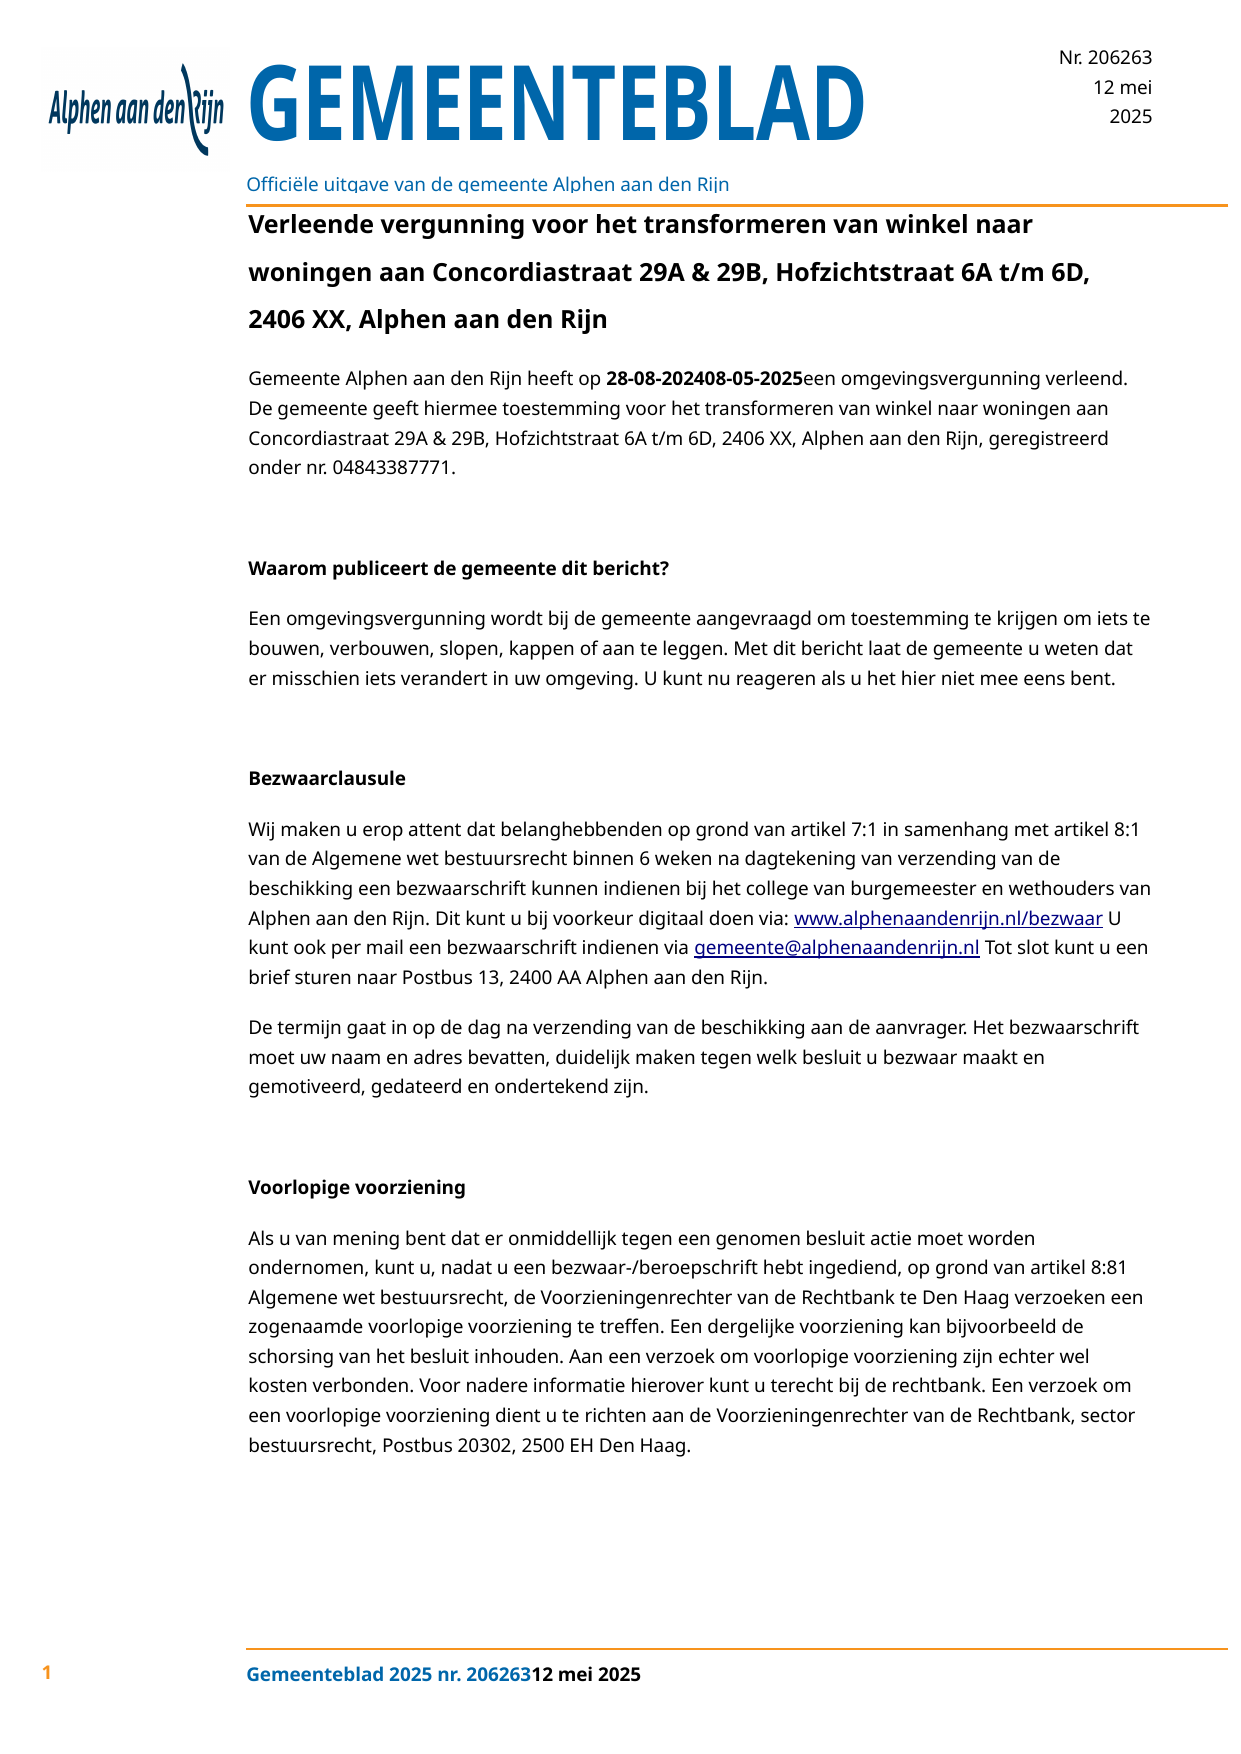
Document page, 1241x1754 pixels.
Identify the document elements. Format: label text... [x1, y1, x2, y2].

text Gemeente Alphen aan den Rijn heeft op 28-08-202408-05-2025een omgevingsvergunning verleend. De gemeente geeft hiermee toestemming voor het transformeren van winkel naar woningen aan Concordiastraat 29A & 29B, Hofzichtstraat 6A t/m 6D, 2406 XX, Alphen aan den Rijn, geregistreerd onder nr. 04843387771. [248, 366, 1152, 480]
picture [41, 47, 231, 172]
text Voorlopige voorziening [248, 1174, 1152, 1200]
text Een omgevingsvergunning wordt bij de gemeente aangevraagd om toestemming te krijgen om iets te bouwen, verbouwen, slopen, kappen of aan te leggen. Met dit bericht laat de gemeente u weten dat er misschien iets verandert in uw omgeving. U kunt nu reageren als u het hier niet mee eens bent. [248, 606, 1152, 690]
text De termijn gaat in op de dag na verzending van de beschikking aan de aanvrager. Het bezwaarschrift moet uw naam en adres bevatten, duidelijk maken tegen welk besluit u bezwaar maakt en gemotiveerd, gedateerd en ondertekend zijn. [248, 1014, 1152, 1099]
text Als u van mening bent dat er onmiddellijk tegen een genomen besluit actie moet worden ondernomen, kunt u, nadat u een bezwaar-/beroepschrift hebt ingediend, op grond van artikel 8:81 Algemene wet bestuursrecht, de Voorzieningenrechter van de Rechtbank te Den Haag verzoeken een zogenaamde voorlopige voorziening te treffen. Een dergelijke voorziening kan bijvoorbeeld de schorsing van het besluit inhouden. Aan een verzoek om voorlopige voorziening zijn echter wel kosten verbonden. Voor nadere informatie hierover kunt u terecht bij de rechtbank. Een verzoek om een voorlopige voorziening dient u te richten aan de Voorzieningenrechter van de Rechtbank, sector bestuursrecht, Postbus 20302, 2500 EH Den Haag. [248, 1225, 1152, 1457]
text Verleende vergunning voor het transformeren van winkel naar woningen aan Concordiastraat 29A & 29B, Hofzichtstraat 6A t/m 6D, 2406 XX, Alphen aan den Rijn [248, 207, 1152, 336]
text Wij maken u erop attent dat belanghebbenden op grond van artikel 7:1 in samenhang met artikel 8:1 van de Algemene wet bestuursrecht binnen 6 weken na dagtekening van verzending van de beschikking een bezwaarschrift kunnen indienen bij het college van burgemeester en wethouders van Alphen aan den Rijn. Dit kunt u bij voorkeur digitaal doen via: www.alphenaandenrijn.nl/bezwaar U kunt ook per mail een bezwaarschrift indienen via gemeente@alphenaandenrijn.nl Tot slot kunt u een brief sturen naar Postbus 13, 2400 AA Alphen aan den Rijn. [248, 816, 1152, 989]
text Bezwaarclausule [248, 766, 1152, 791]
text Waarom publiceert de gemeente dit bericht? [248, 555, 1152, 581]
